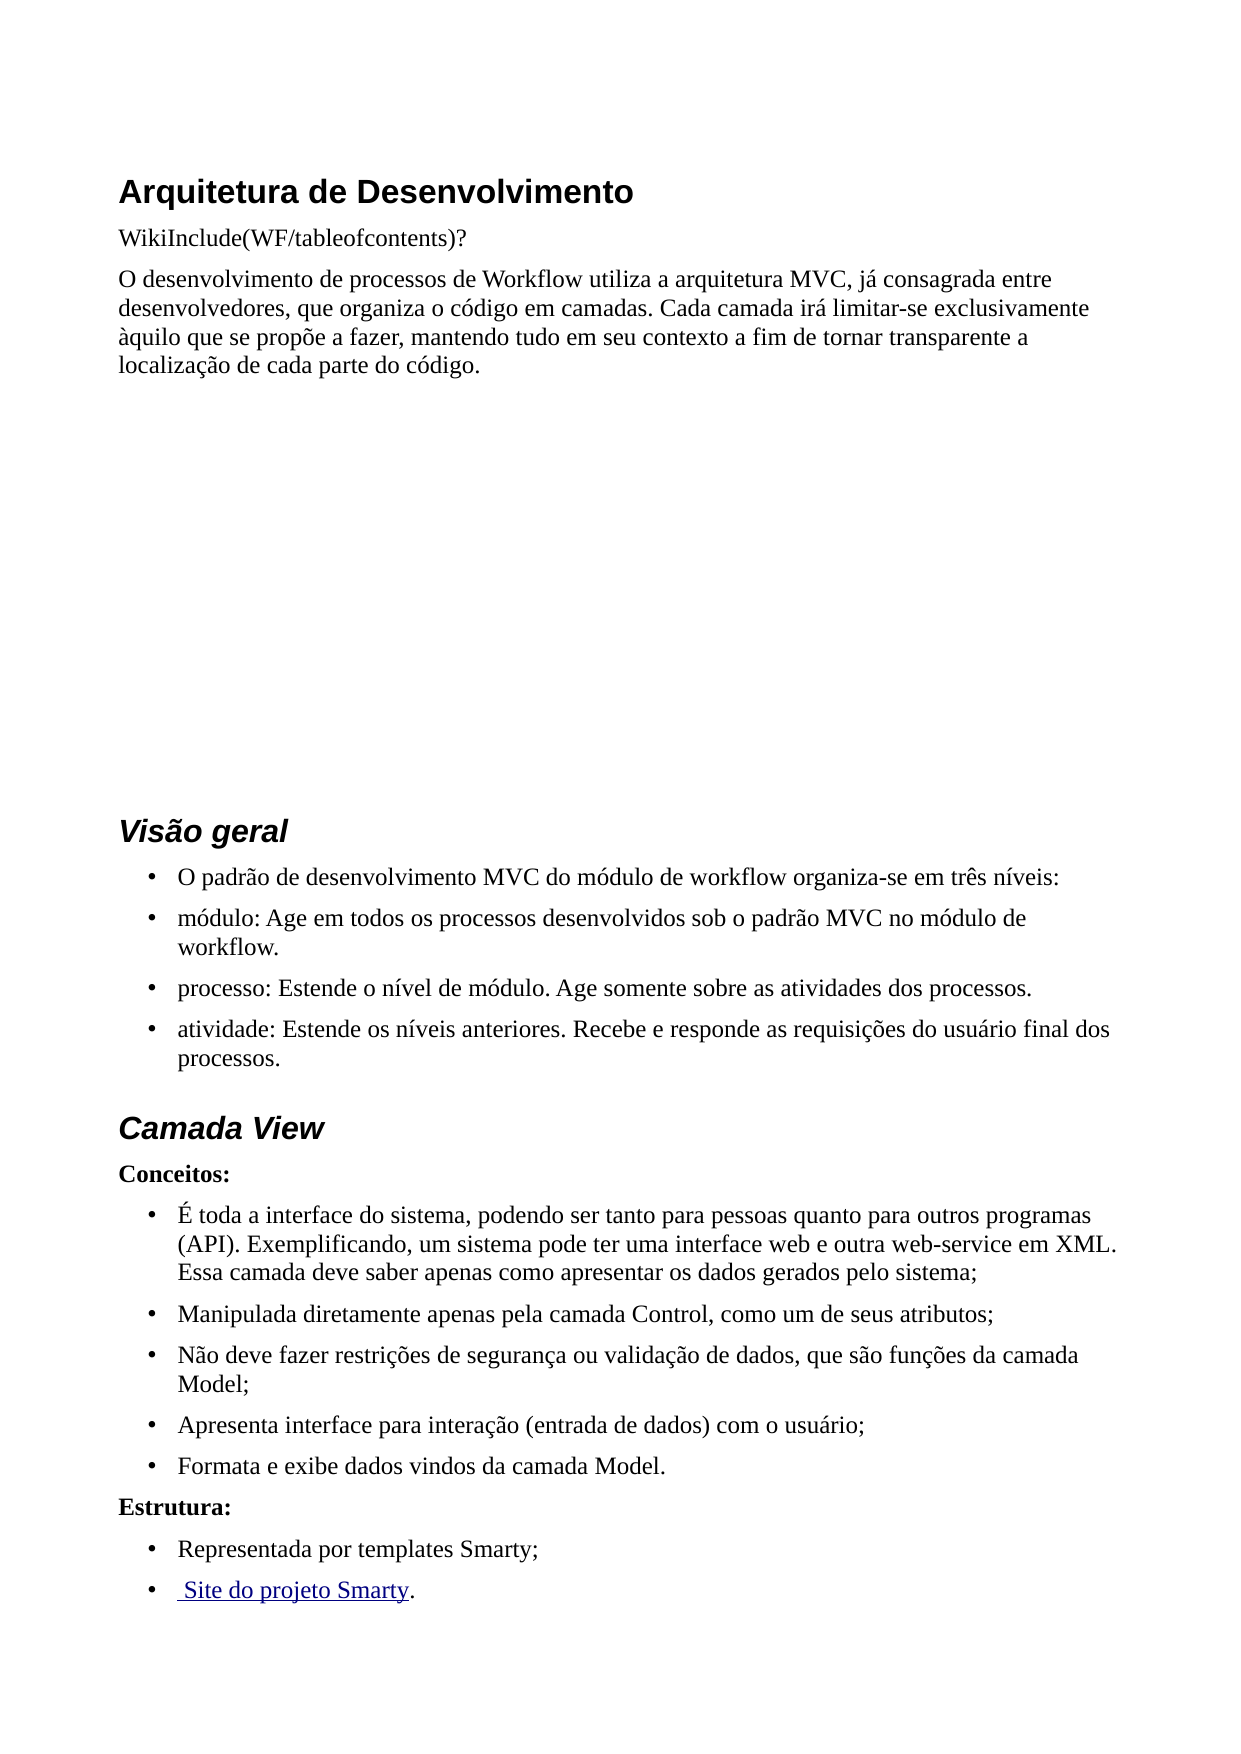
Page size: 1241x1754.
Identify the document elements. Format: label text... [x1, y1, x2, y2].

subtitle Visão geral [118, 812, 1122, 849]
list Manipulada diretamente apenas pela camada Control, como um de seus atributos; [148, 1299, 1122, 1327]
text Conceitos: [118, 1159, 1122, 1187]
subtitle Arquitetura de Desenvolvimento [118, 172, 1122, 211]
text O desenvolvimento de processos de Workflow utiliza a arquitetura MVC, já consagrada entre desenvolvedores, que organiza o código em camadas. Cada camada irá limitar-se exclusivamente àquilo que se propõe a fazer, mantendo tudo em seu contexto a fim de tornar transparente a localização de cada parte do código. [118, 264, 1122, 379]
list É toda a interface do sistema, podendo ser tanto para pessoas quanto para outros programas (API). Exemplificando, um sistema pode ter uma interface web e outra web-service em XML. Essa camada deve saber apenas como apresentar os dados gerados pelo sistema; [148, 1200, 1122, 1286]
text Estrutura: [118, 1492, 1122, 1521]
list processo: Estende o nível de módulo. Age somente sobre as atividades dos processos. [148, 973, 1122, 1002]
list Representada por templates Smarty; [148, 1534, 1122, 1562]
subtitle Camada View [118, 1109, 1122, 1146]
list módulo: Age em todos os processos desenvolvidos sob o padrão MVC no módulo de workflow. [148, 903, 1122, 961]
list Site do projeto Smarty. [148, 1575, 1122, 1604]
list Não deve fazer restrições de segurança ou validação de dados, que são funções da camada Model; [148, 1340, 1122, 1397]
text WikiInclude(WF/tableofcontents)? [118, 223, 1122, 252]
list Formata e exibe dados vindos da camada Model. [148, 1451, 1122, 1480]
list O padrão de desenvolvimento MVC do módulo de workflow organiza-se em três níveis: [148, 862, 1122, 891]
list atividade: Estende os níveis anteriores. Recebe e responde as requisições do usuário final dos processos. [148, 1014, 1122, 1072]
list Apresenta interface para interação (entrada de dados) com o usuário; [148, 1410, 1122, 1439]
